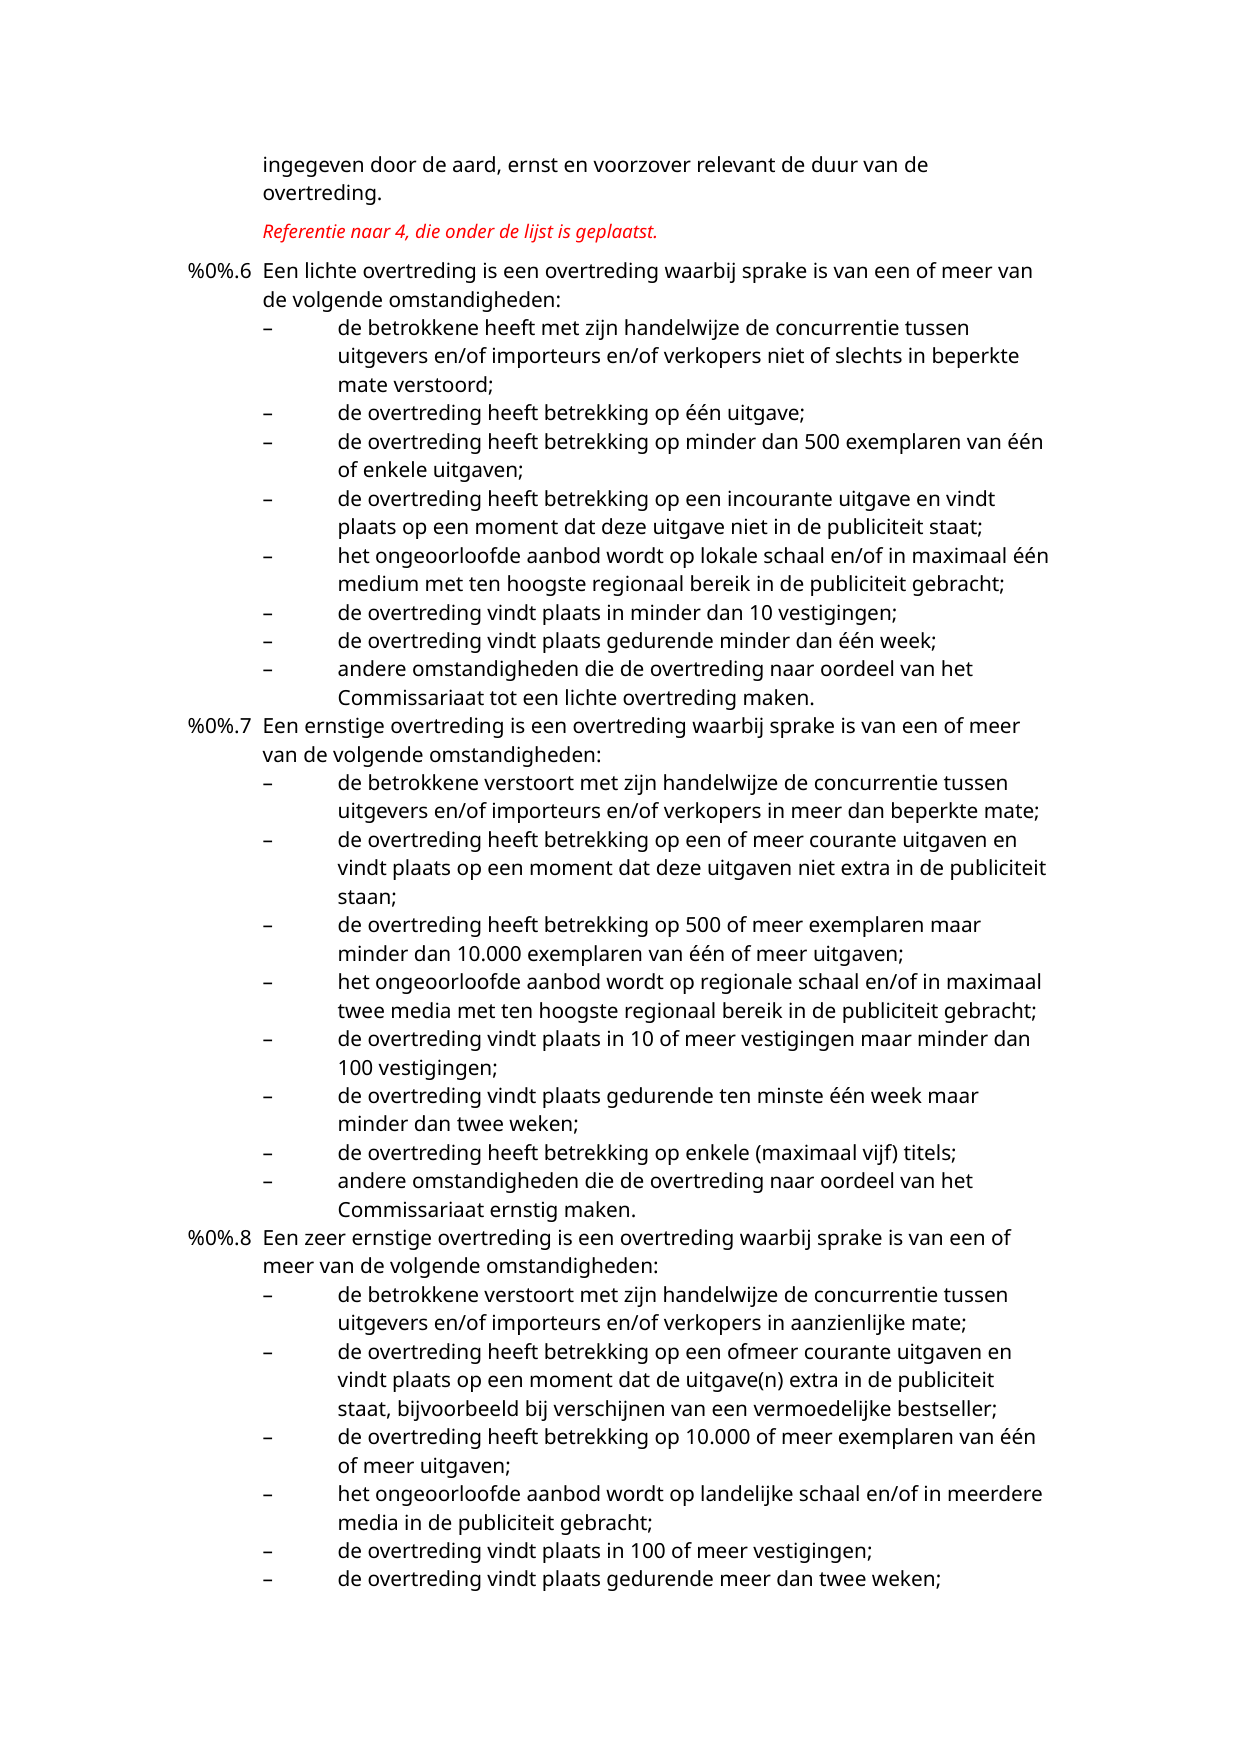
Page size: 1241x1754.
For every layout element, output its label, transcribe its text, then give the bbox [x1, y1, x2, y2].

list de overtreding vindt plaats gedurende minder dan één week; [262, 626, 1053, 654]
list de overtreding heeft betrekking op enkele (maximaal vijf) titels; [262, 1138, 1053, 1166]
list het ongeoorloofde aanbod wordt op regionale schaal en/of in maximaal twee media met ten hoogste regionaal bereik in de publiciteit gebracht; [262, 967, 1053, 1024]
list Referentie naar de 1ste tabel, die onder de lijst is geplaatst. [187, 219, 1053, 244]
list de overtreding heeft betrekking op 10.000 of meer exemplaren van één of meer uitgaven; [262, 1422, 1053, 1479]
list Een ernstige overtreding is een overtreding waarbij sprake is van een of meer van de volgende omstandigheden: [187, 711, 1053, 768]
list de betrokkene heeft met zijn handelwijze de concurrentie tussen uitgevers en/of importeurs en/of verkopers niet of slechts in beperkte mate verstoord; [262, 313, 1053, 398]
list de overtreding heeft betrekking op een ofmeer courante uitgaven en vindt plaats op een moment dat de uitgave(n) extra in de publiciteit staat, bijvoorbeeld bij verschijnen van een vermoedelijke bestseller; [262, 1337, 1053, 1422]
list Een lichte overtreding is een overtreding waarbij sprake is van een of meer van de volgende omstandigheden: [187, 256, 1053, 313]
list het ongeoorloofde aanbod wordt op landelijke schaal en/of in meerdere media in de publiciteit gebracht; [262, 1479, 1053, 1536]
list andere omstandigheden die de overtreding naar oordeel van het Commissariaat ernstig maken. [262, 1166, 1053, 1223]
list de overtreding heeft betrekking op een of meer courante uitgaven en vindt plaats op een moment dat deze uitgaven niet extra in de publiciteit staan; [262, 825, 1053, 910]
list de overtreding vindt plaats gedurende meer dan twee weken; [262, 1564, 1053, 1593]
list ingegeven door de aard, ernst en voorzover relevant de duur van de overtreding. [187, 150, 1053, 207]
list de betrokkene verstoort met zijn handelwijze de concurrentie tussen uitgevers en/of importeurs en/of verkopers in aanzienlijke mate; [262, 1280, 1053, 1337]
list andere omstandigheden die de overtreding naar oordeel van het Commissariaat tot een lichte overtreding maken. [262, 654, 1053, 711]
list het ongeoorloofde aanbod wordt op lokale schaal en/of in maximaal één medium met ten hoogste regionaal bereik in de publiciteit gebracht; [262, 541, 1053, 598]
list Een zeer ernstige overtreding is een overtreding waarbij sprake is van een of meer van de volgende omstandigheden: [187, 1223, 1053, 1280]
list de overtreding heeft betrekking op minder dan 500 exemplaren van één of enkele uitgaven; [262, 427, 1053, 484]
list de overtreding vindt plaats in minder dan 10 vestigingen; [262, 598, 1053, 626]
list de overtreding heeft betrekking op 500 of meer exemplaren maar minder dan 10.000 exemplaren van één of meer uitgaven; [262, 910, 1053, 967]
list de overtreding vindt plaats gedurende ten minste één week maar minder dan twee weken; [262, 1081, 1053, 1138]
list de betrokkene verstoort met zijn handelwijze de concurrentie tussen uitgevers en/of importeurs en/of verkopers in meer dan beperkte mate; [262, 768, 1053, 825]
list de overtreding heeft betrekking op één uitgave; [262, 398, 1053, 427]
list de overtreding vindt plaats in 100 of meer vestigingen; [262, 1536, 1053, 1564]
list de overtreding heeft betrekking op een incourante uitgave en vindt plaats op een moment dat deze uitgave niet in de publiciteit staat; [262, 484, 1053, 541]
list de overtreding vindt plaats in 10 of meer vestigingen maar minder dan 100 vestigingen; [262, 1024, 1053, 1081]
